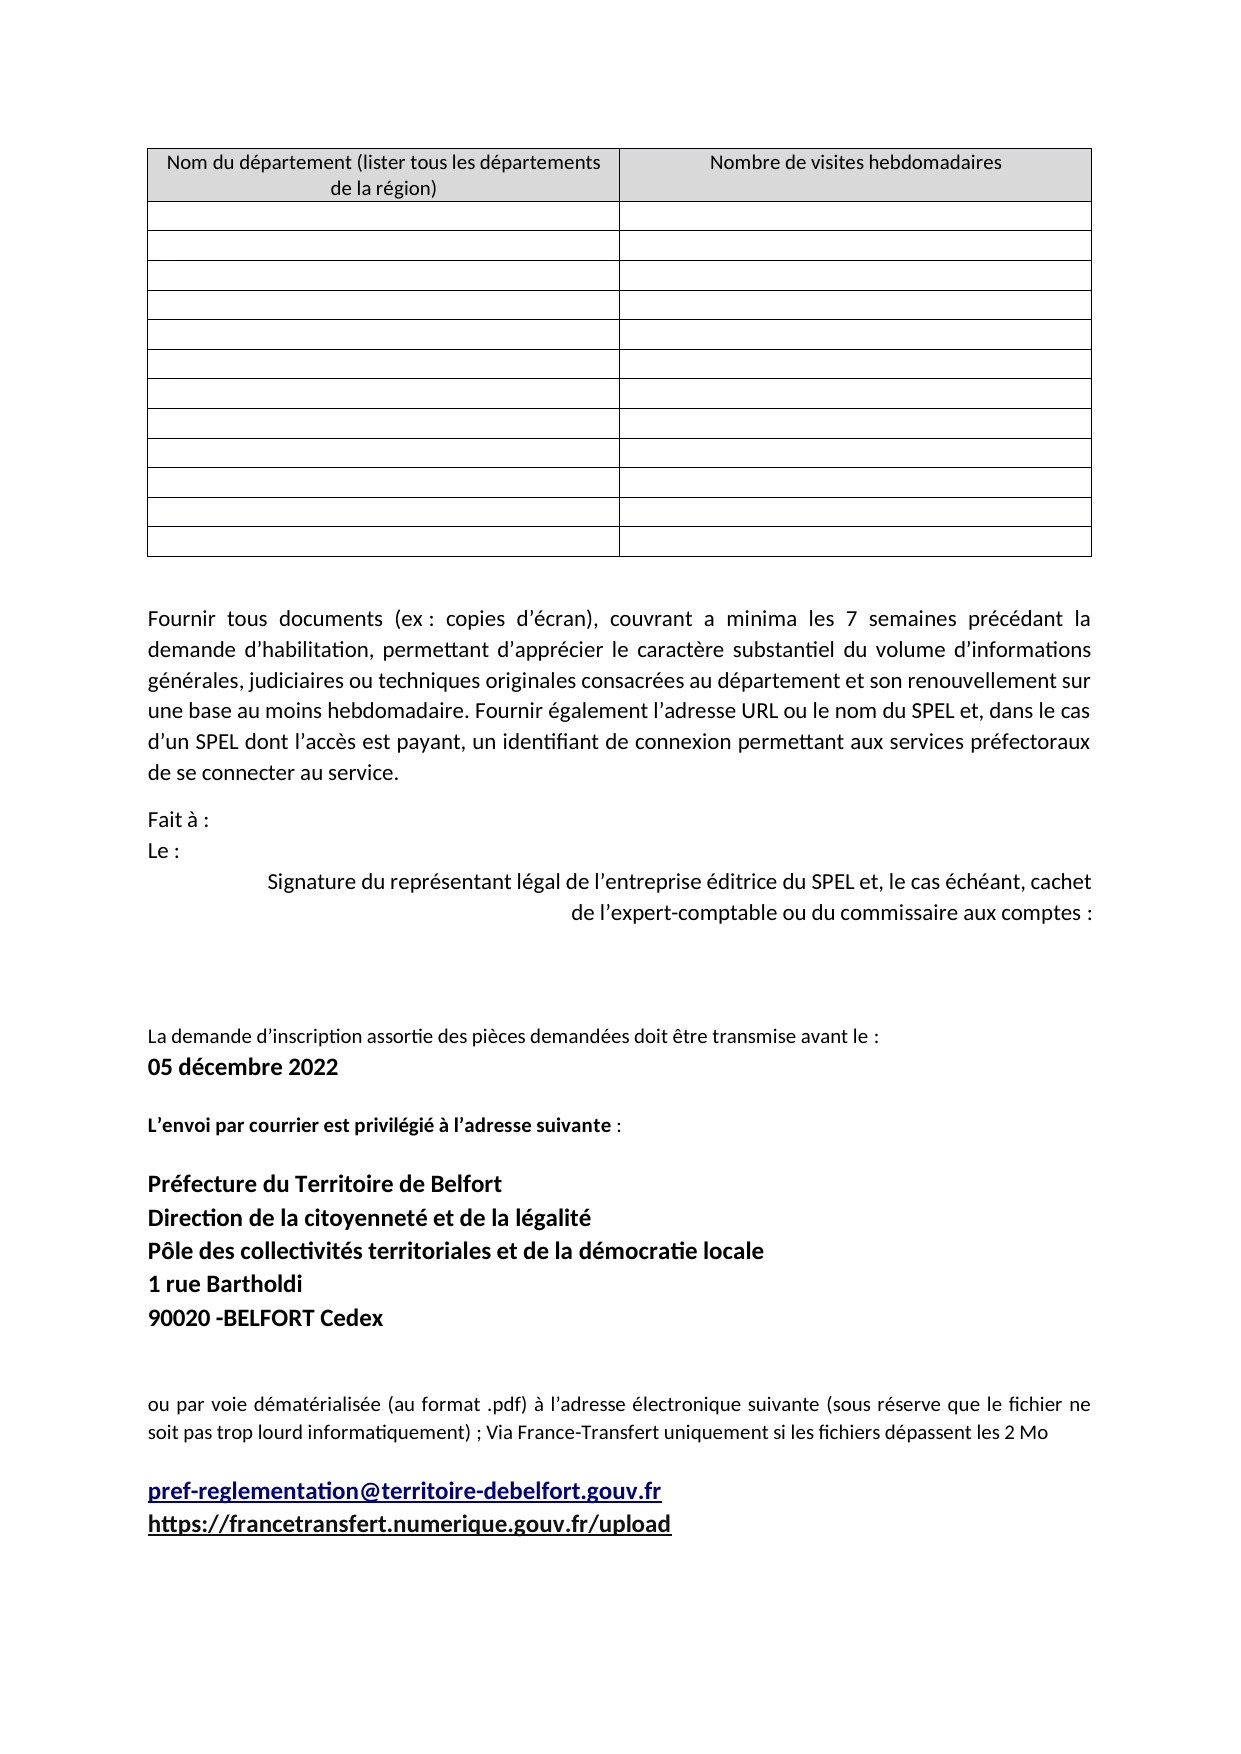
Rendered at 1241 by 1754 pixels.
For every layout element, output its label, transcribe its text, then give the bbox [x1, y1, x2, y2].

table_cell [620, 261, 1091, 289]
text Fournir tous documents (ex : copies d’écran), couvrant a minima les 7 semaines précédant la demande d’habilitation, permettant d’apprécier le caractère substantiel du volume d’informations générales, judiciaires ou techniques originales consacrées au département et son renouvellement sur une base au moins hebdomadaire. Fournir également l’adresse URL ou le nom du SPEL et, dans le cas d’un SPEL dont l’accès est payant, un identifiant de connexion permettant aux services préfectoraux de se connecter au service. [148, 604, 1093, 786]
table_cell [148, 439, 619, 467]
table_cell [620, 320, 1091, 349]
table_cell [148, 527, 619, 556]
text L’envoi par courrier est privilégié à l’adresse suivante : [148, 1112, 1093, 1138]
table_cell [148, 261, 619, 289]
text Direction de la citoyenneté et de la légalité [148, 1201, 1093, 1232]
table_cell [148, 231, 619, 260]
text Signature du représentant légal de l’entreprise éditrice du SPEL et, le cas échéant, cachet [148, 867, 1093, 895]
table_cell [620, 379, 1091, 408]
table_cell [620, 231, 1091, 260]
text 05 décembre 2022 [148, 1051, 1093, 1082]
text https://francetransfert.numerique.gouv.fr/upload [148, 1508, 1093, 1539]
table_cell [620, 202, 1091, 230]
text La demande d’inscription assortie des pièces demandées doit être transmise avant le : [148, 1023, 1093, 1049]
table_cell [148, 409, 619, 437]
text 90020 -BELFORT Cedex [148, 1302, 1093, 1333]
table_cell [148, 202, 619, 230]
table_cell [148, 498, 619, 526]
table_cell [620, 527, 1091, 556]
text de l’expert-comptable ou du commissaire aux comptes : [148, 897, 1093, 926]
table_cell [148, 320, 619, 349]
table_cell [620, 350, 1091, 378]
table_cell [620, 439, 1091, 467]
table_cell [148, 291, 619, 319]
text ou par voie dématérialisée (au format .pdf) à l’adresse électronique suivante (sous réserve que le fichier ne soit pas trop lourd informatiquement) ; Via France-Transfert uniquement si les fichiers dépassent les 2 Mo [148, 1391, 1093, 1445]
table_cell [148, 379, 619, 408]
text Le : [148, 836, 1093, 864]
text pref-reglementation@territoire-debelfort.gouv.fr [148, 1475, 1093, 1506]
text 1 rue Bartholdi [148, 1268, 1093, 1299]
table_header Nom du département (lister tous les départements de la région) [148, 149, 619, 201]
text Pôle des collectivités territoriales et de la démocratie locale [148, 1235, 1093, 1266]
table_cell [620, 409, 1091, 437]
text Préfecture du Territoire de Belfort [148, 1168, 1093, 1199]
table_cell [148, 350, 619, 378]
table_cell [620, 291, 1091, 319]
table_cell [620, 468, 1091, 497]
text Fait à : [148, 805, 1093, 834]
table_cell [148, 468, 619, 497]
table_header Nombre de visites hebdomadaires [620, 149, 1091, 201]
table_cell [620, 498, 1091, 526]
